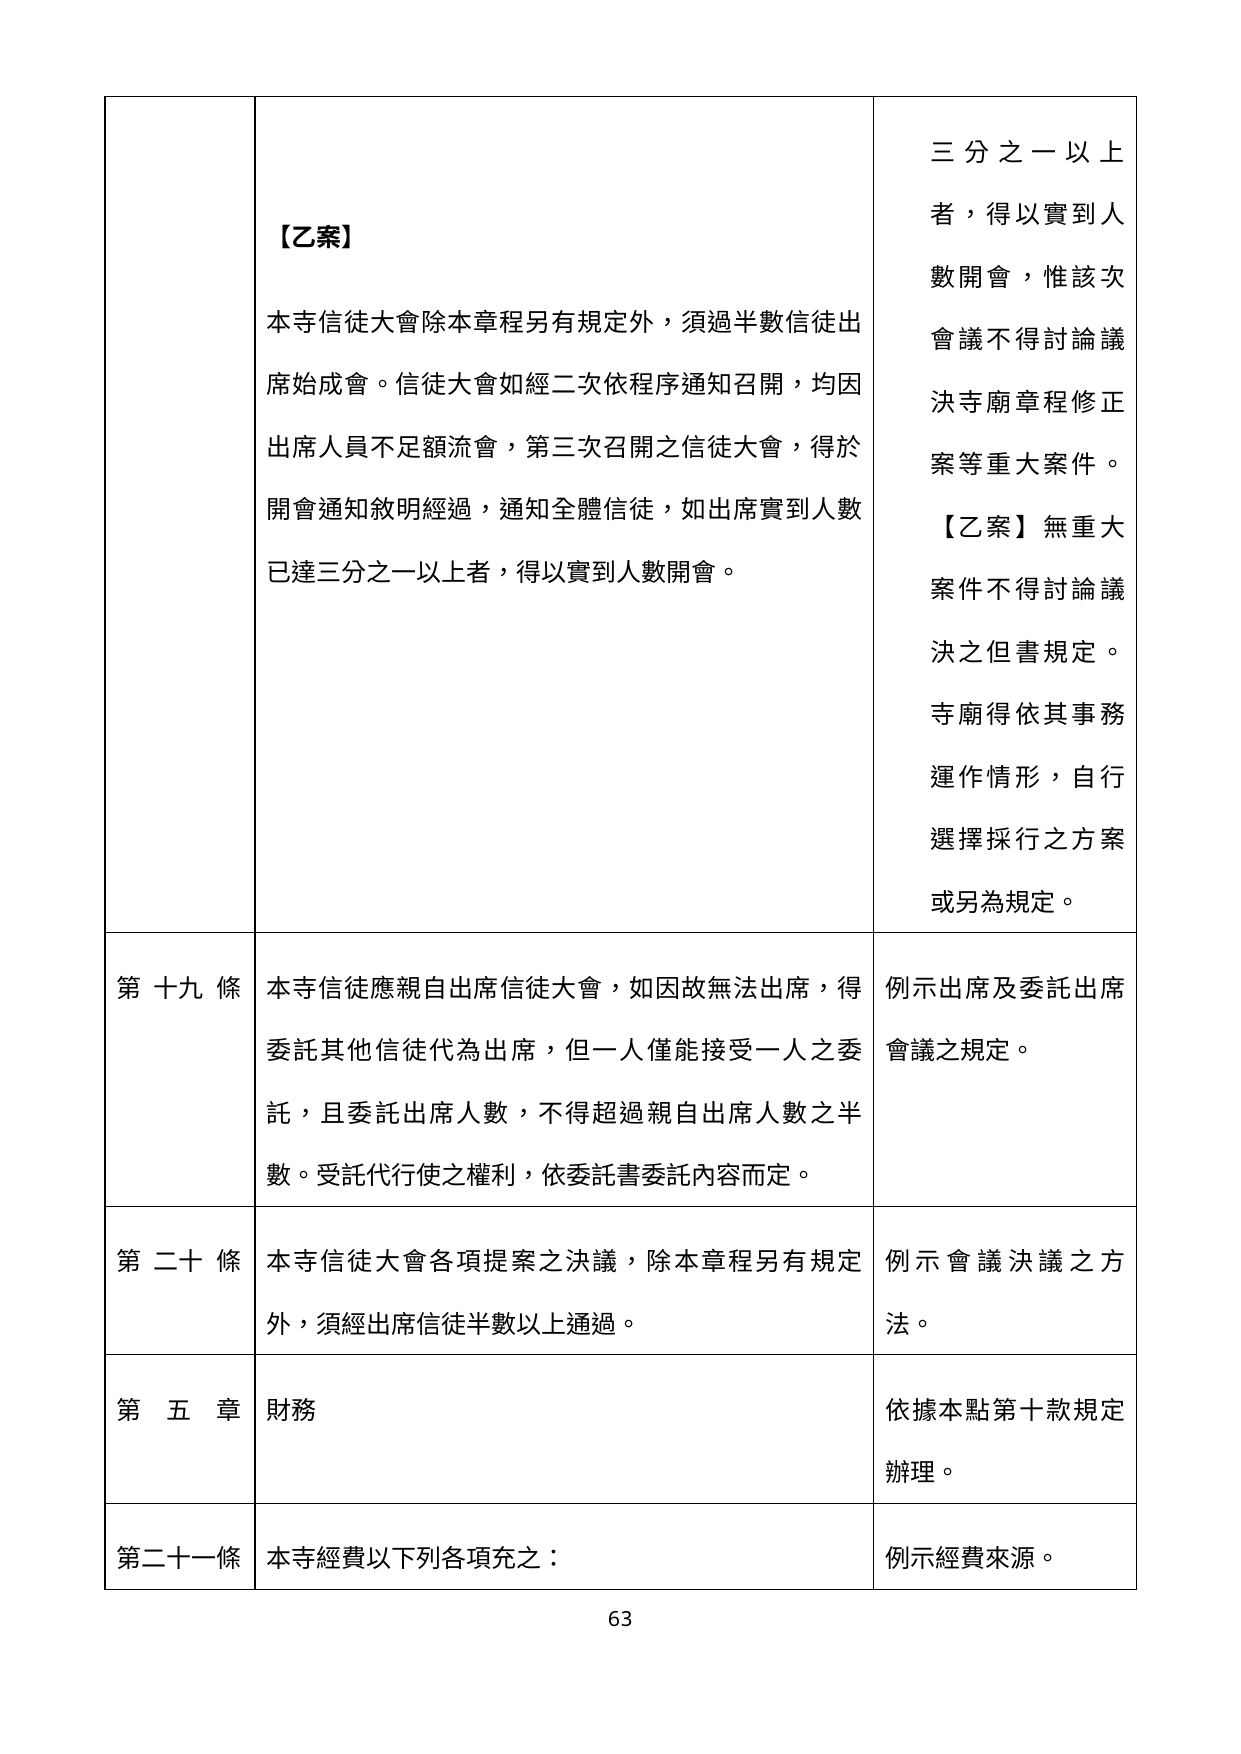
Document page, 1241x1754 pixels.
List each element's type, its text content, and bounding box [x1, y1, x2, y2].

table_cell 第 五 章 [106, 1355, 254, 1503]
table_cell 財務 [256, 1355, 873, 1503]
table_cell 本寺經費以下列各項充之： [256, 1504, 873, 1589]
table_cell 第二十一條 [106, 1504, 254, 1589]
table_cell 依據本點第十款規定辦理。 [874, 1355, 1136, 1503]
table_cell 本寺信徒應親自出席信徒大會，如因故無法出席，得委託其他信徒代為出席，但一人僅能接受一人之委託，且委託出席人數，不得超過親自出席人數之半數。受託代行使之權利，依委託書委託內容而定。 [256, 933, 873, 1206]
table_cell [106, 97, 254, 932]
table_cell 例示會議決議之方法。 [874, 1207, 1136, 1354]
table_cell 三分之一以上者，得以實到人數開會，惟該次會議不得討論議決寺廟章程修正案等重大案件。【乙案】無重大案件不得討論議決之但書規定。寺廟得依其事務運作情形，自行選擇採行之方案或另為規定。 [874, 97, 1136, 932]
table_cell 第 十九 條 [106, 933, 254, 1206]
table_cell 例示經費來源。 [874, 1504, 1136, 1589]
table_cell 例示出席及委託出席會議之規定。 [874, 933, 1136, 1206]
table_cell 【乙案】 本寺信徒大會除本章程另有規定外，須過半數信徒出席始成會。信徒大會如經二次依程序通知召開，均因出席人員不足額流會，第三次召開之信徒大會，得於開會通知敘明經過，通知全體信徒，如出席實到人數已達三分之一以上者，得以實到人數開會。 [256, 97, 873, 932]
table_cell 本寺信徒大會各項提案之決議，除本章程另有規定外，須經出席信徒半數以上通過。 [256, 1207, 873, 1354]
table_cell 第 二十 條 [106, 1207, 254, 1354]
